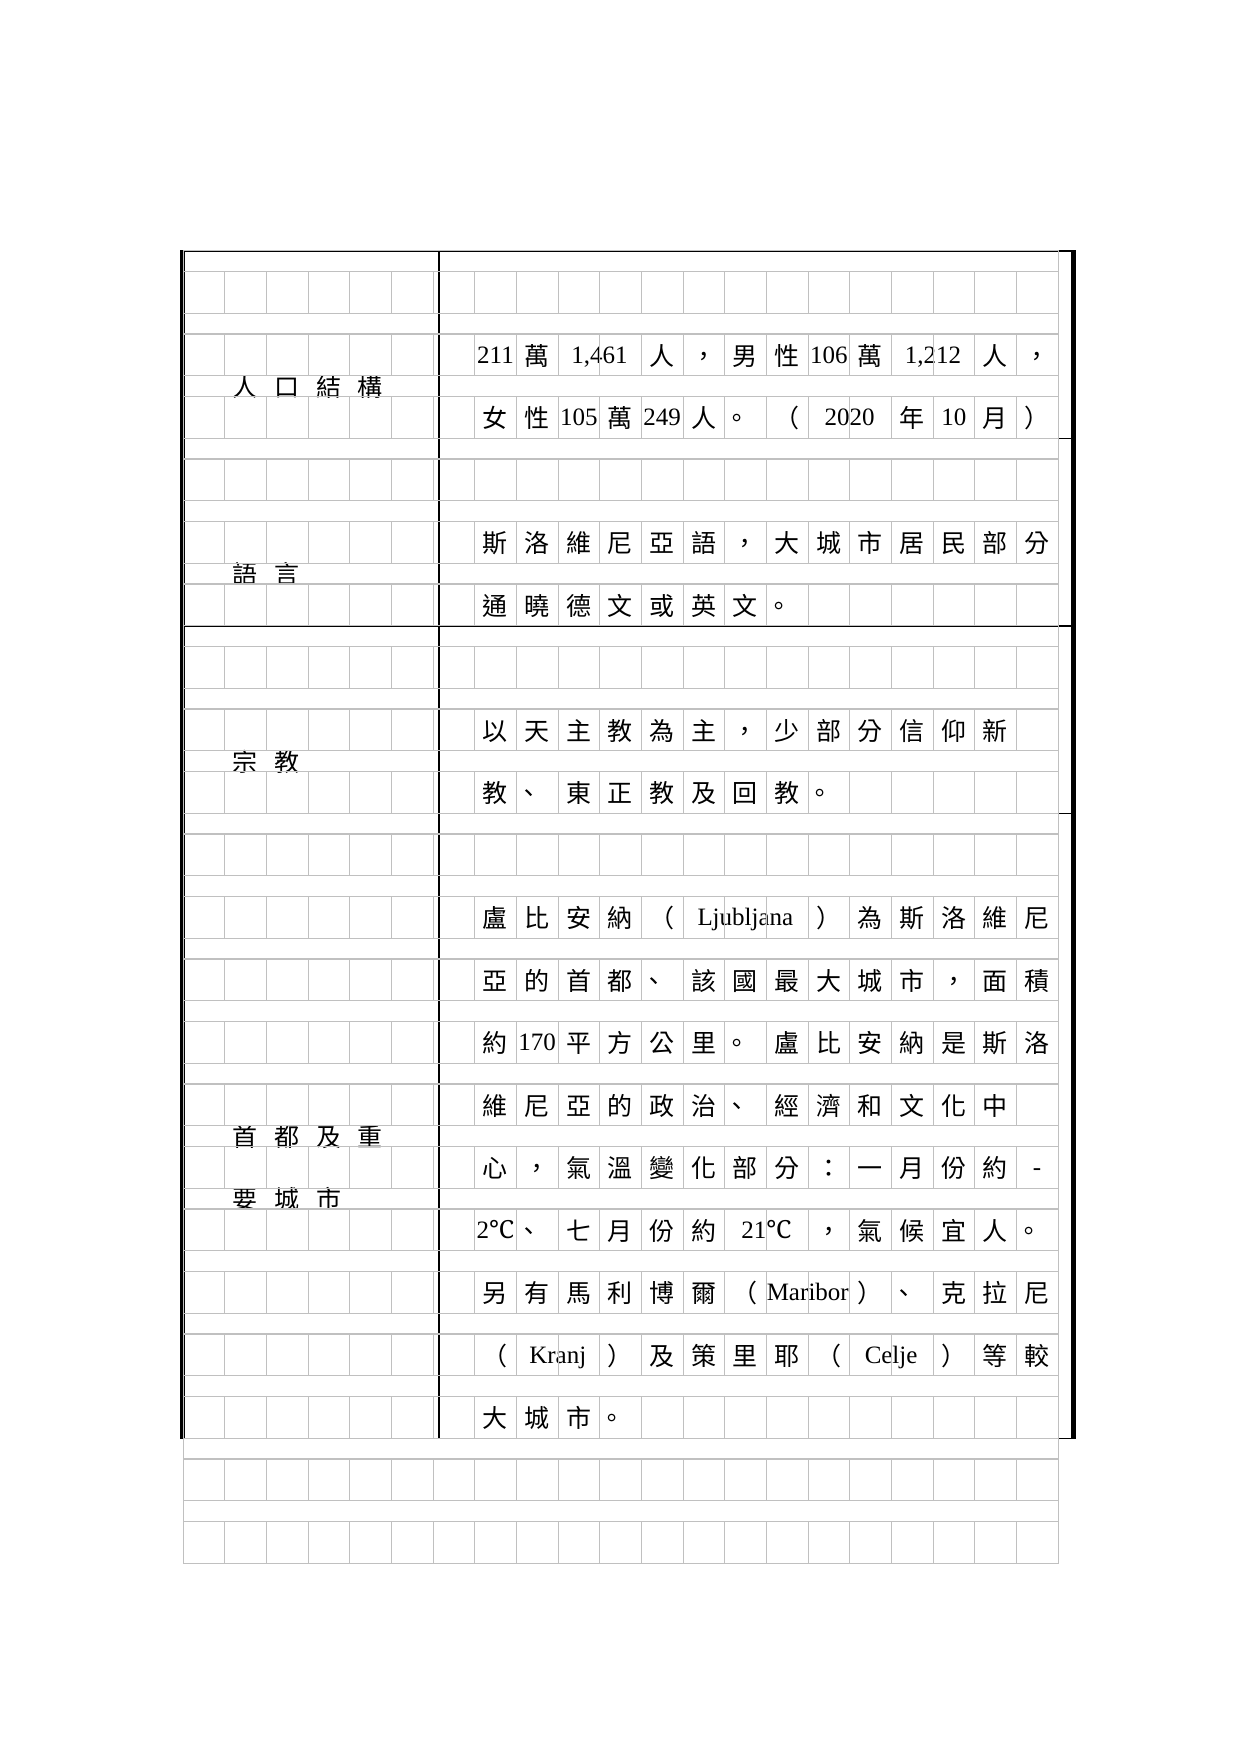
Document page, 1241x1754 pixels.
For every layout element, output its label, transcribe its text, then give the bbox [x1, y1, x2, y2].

table_cell 盧比安納（Ljubljana）為斯洛維尼亞的首都、該國最大城市，面積約170平方公里。盧比安納是斯洛維尼亞的政治、經濟和文化中心，氣溫變化部分：一月份約-2℃、七月份約21℃，氣候宜人。另有馬利博爾（Maribor）、克拉尼（Kranj）及策里耶（Celje）等較大城市。 [440, 1251, 1058, 1271]
table_cell 211萬1,461人，男性106萬1,212人，女性105萬249人。（2020年10月） [892, 397, 933, 438]
table_cell 首都及重要城市 [185, 960, 224, 1000]
table_cell 首都及重要城市 [267, 1022, 308, 1063]
table_cell 斯洛維尼亞語，大城市居民部分通曉德文或英文。 [767, 460, 808, 500]
table_cell 首都及重要城市 [225, 1022, 266, 1063]
table_cell [185, 439, 438, 458]
table_cell 首都及重要城市 [392, 1085, 433, 1125]
table_cell 首都及重要城市 [392, 1272, 433, 1313]
table_cell 人口結構 [185, 376, 243, 396]
table_cell 首都及重要城市 [267, 1210, 308, 1250]
table_cell 宗教 [434, 710, 438, 750]
table_cell 以天主教為主，少部分信仰新教、東正教及回教。 [600, 772, 641, 813]
table_cell 首都及重要城市 [267, 1085, 308, 1125]
table_cell 211萬1,461人，男性106萬1,212人，女性105萬249人。（2020年10月） [517, 272, 558, 313]
table_cell 宗教 [291, 751, 438, 771]
table_cell 以天主教為主，少部分信仰新教、東正教及回教。 [684, 647, 724, 688]
table_cell 211萬1,461人，男性106萬1,212人，女性105萬249人。（2020年10月） [440, 376, 1058, 396]
table_cell 211萬1,461人，男性106萬1,212人，女性105萬249人。（2020年10月） [1017, 272, 1058, 313]
table_cell 以天主教為主，少部分信仰新教、東正教及回教。 [517, 772, 558, 813]
table_cell 盧比安納（Ljubljana）為斯洛維尼亞的首都、該國最大城市，面積約170平方公里。盧比安納是斯洛維尼亞的政治、經濟和文化中心，氣溫變化部分：一月份約-2℃、七月份約21℃，氣候宜人。另有馬利博爾（Maribor）、克拉尼（Kranj）及策里耶（Celje）等較大城市。 [440, 939, 1058, 958]
table_cell 首都及重要城市 [434, 835, 438, 875]
table_cell 宗教 [267, 647, 308, 688]
table_cell 以天主教為主，少部分信仰新教、東正教及回教。 [1059, 627, 1071, 813]
table_cell 人口結構 [434, 335, 438, 375]
table_cell [350, 460, 391, 500]
table_cell 以天主教為主，少部分信仰新教、東正教及回教。 [600, 710, 641, 750]
table_cell 首都及重要城市 [185, 1189, 291, 1208]
table_cell 首都及重要城市 [293, 1189, 328, 1208]
table_cell 斯洛維尼亞語，大城市居民部分通曉德文或英文。 [809, 585, 849, 625]
table_cell 首都及重要城市 [225, 1335, 266, 1375]
table_cell 211萬1,461人，男性106萬1,212人，女性105萬249人。（2020年10月） [475, 397, 516, 438]
table_cell 首都及重要城市 [434, 1147, 438, 1188]
table_cell 以天主教為主，少部分信仰新教、東正教及回教。 [642, 710, 683, 750]
table_cell 以天主教為主，少部分信仰新教、東正教及回教。 [850, 710, 891, 750]
table_cell 首都及重要城市 [185, 1272, 224, 1313]
table_cell 首都及重要城市 [392, 1210, 433, 1250]
table_cell [225, 460, 266, 500]
table_cell 211萬1,461人，男性106萬1,212人，女性105萬249人。（2020年10月） [850, 272, 891, 313]
table_cell 首都及重要城市 [185, 1251, 438, 1271]
table_cell 斯洛維尼亞語，大城市居民部分通曉德文或英文。 [850, 522, 891, 563]
table_cell 211萬1,461人，男性106萬1,212人，女性105萬249人。（2020年10月） [440, 397, 474, 438]
table_cell 人口結構 [279, 380, 294, 393]
table_cell 宗教 [225, 772, 266, 813]
table_cell 宗教 [392, 647, 433, 688]
table_cell 211萬1,461人，男性106萬1,212人，女性105萬249人。（2020年10月） [559, 272, 599, 313]
table_cell 斯洛維尼亞語，大城市居民部分通曉德文或英文。 [475, 460, 516, 500]
table_cell 宗教 [185, 710, 224, 750]
table_cell 斯洛維尼亞語，大城市居民部分通曉德文或英文。 [517, 460, 558, 500]
table_cell 斯洛維尼亞語，大城市居民部分通曉德文或英文。 [642, 585, 683, 625]
table_cell [309, 585, 349, 625]
table_cell 斯洛維尼亞語，大城市居民部分通曉德文或英文。 [642, 460, 683, 500]
table_cell 斯洛維尼亞語，大城市居民部分通曉德文或英文。 [600, 460, 641, 500]
table_cell 宗教 [185, 772, 224, 813]
table_cell 211萬1,461人，男性106萬1,212人，女性105萬249人。（2020年10月） [440, 314, 1058, 333]
table_cell 人口結構 [350, 335, 391, 375]
table_cell 首都及重要城市 [350, 960, 391, 1000]
table_cell 宗教 [309, 710, 349, 750]
table_cell 以天主教為主，少部分信仰新教、東正教及回教。 [809, 647, 849, 688]
table_cell 人口結構 [267, 272, 308, 313]
table_cell 人口結構 [185, 272, 224, 313]
table_cell 以天主教為主，少部分信仰新教、東正教及回教。 [440, 751, 1058, 771]
table_cell 211萬1,461人，男性106萬1,212人，女性105萬249人。（2020年10月） [517, 397, 558, 438]
table_cell [185, 460, 224, 500]
table_cell 211萬1,461人，男性106萬1,212人，女性105萬249人。（2020年10月） [975, 272, 1016, 313]
table_cell 首都及重要城市 [225, 1272, 266, 1313]
table_cell 首都及重要城市 [434, 897, 438, 938]
table_cell 首都及重要城市 [350, 835, 391, 875]
table_cell 首都及重要城市 [309, 960, 349, 1000]
table_cell 首都及重要城市 [370, 1126, 438, 1146]
table_cell 斯洛維尼亞語，大城市居民部分通曉德文或英文。 [517, 585, 558, 625]
table_cell 首都及重要城市 [267, 1272, 308, 1313]
table_cell 斯洛維尼亞語，大城市居民部分通曉德文或英文。 [684, 460, 724, 500]
table_cell 以天主教為主，少部分信仰新教、東正教及回教。 [850, 647, 891, 688]
table_cell 首都及重要城市 [185, 1126, 243, 1146]
table_cell 首都及重要城市 [185, 1210, 224, 1250]
table_cell [392, 585, 433, 625]
table_cell 斯洛維尼亞語，大城市居民部分通曉德文或英文。 [725, 585, 766, 625]
table_cell 斯洛維尼亞語，大城市居民部分通曉德文或英文。 [642, 522, 683, 563]
table_cell 首都及重要城市 [309, 1022, 349, 1063]
table_cell 211萬1,461人，男性106萬1,212人，女性105萬249人。（2020年10月） [600, 335, 641, 375]
table_cell 斯洛維尼亞語，大城市居民部分通曉德文或英文。 [1059, 439, 1071, 625]
table_cell [350, 522, 391, 563]
table_cell 宗教 [225, 647, 266, 688]
table_cell 人口結構 [434, 397, 438, 438]
table_cell 211萬1,461人，男性106萬1,212人，女性105萬249人。（2020年10月） [809, 272, 849, 313]
table_cell 首都及重要城市 [309, 1085, 349, 1125]
table_cell 宗教 [225, 710, 266, 750]
table_cell 首都及重要城市 [329, 1189, 438, 1208]
table_cell 首都及重要城市 [434, 1272, 438, 1313]
table_cell [434, 585, 438, 625]
table_cell [434, 460, 438, 500]
table_cell 211萬1,461人，男性106萬1,212人，女性105萬249人。（2020年10月） [684, 397, 724, 438]
table_cell 人口結構 [225, 335, 266, 375]
table_cell 盧比安納（Ljubljana）為斯洛維尼亞的首都、該國最大城市，面積約170平方公里。盧比安納是斯洛維尼亞的政治、經濟和文化中心，氣溫變化部分：一月份約-2℃、七月份約21℃，氣候宜人。另有馬利博爾（Maribor）、克拉尼（Kranj）及策里耶（Celje）等較大城市。 [440, 1126, 1058, 1146]
table_cell 首都及重要城市 [332, 1126, 368, 1146]
table_cell 211萬1,461人，男性106萬1,212人，女性105萬249人。（2020年10月） [767, 272, 808, 313]
table_cell 211萬1,461人，男性106萬1,212人，女性105萬249人。（2020年10月） [642, 272, 683, 313]
table_cell 斯洛維尼亞語，大城市居民部分通曉德文或英文。 [725, 522, 766, 563]
table_cell 211萬1,461人，男性106萬1,212人，女性105萬249人。（2020年10月） [684, 335, 724, 375]
table_cell 盧比安納（Ljubljana）為斯洛維尼亞的首都、該國最大城市，面積約170平方公里。盧比安納是斯洛維尼亞的政治、經濟和文化中心，氣溫變化部分：一月份約-2℃、七月份約21℃，氣候宜人。另有馬利博爾（Maribor）、克拉尼（Kranj）及策里耶（Celje）等較大城市。 [440, 814, 1058, 833]
table_cell 以天主教為主，少部分信仰新教、東正教及回教。 [725, 710, 766, 750]
table_cell 斯洛維尼亞語，大城市居民部分通曉德文或英文。 [440, 501, 1058, 521]
table_cell 首都及重要城市 [185, 876, 438, 896]
table_cell 斯洛維尼亞語，大城市居民部分通曉德文或英文。 [475, 585, 516, 625]
table_cell 人口結構 [434, 272, 438, 313]
table_cell 斯洛維尼亞語，大城市居民部分通曉德文或英文。 [725, 460, 766, 500]
table_cell 首都及重要城市 [225, 1147, 266, 1188]
table_cell 211萬1,461人，男性106萬1,212人，女性105萬249人。（2020年10月） [892, 335, 933, 375]
table_cell 211萬1,461人，男性106萬1,212人，女性105萬249人。（2020年10月） [725, 335, 766, 375]
table_cell 首都及重要城市 [309, 1335, 349, 1375]
table_cell 以天主教為主，少部分信仰新教、東正教及回教。 [559, 710, 599, 750]
table_cell 人口結構 [185, 397, 224, 438]
table_cell 首都及重要城市 [185, 1085, 224, 1125]
table_cell 人口結構 [225, 272, 266, 313]
table_cell 盧比安納（Ljubljana）為斯洛維尼亞的首都、該國最大城市，面積約170平方公里。盧比安納是斯洛維尼亞的政治、經濟和文化中心，氣溫變化部分：一月份約-2℃、七月份約21℃，氣候宜人。另有馬利博爾（Maribor）、克拉尼（Kranj）及策里耶（Celje）等較大城市。 [440, 1001, 1058, 1021]
table_cell [225, 585, 266, 625]
table_cell 211萬1,461人，男性106萬1,212人，女性105萬249人。（2020年10月） [975, 397, 1016, 438]
table_cell 211萬1,461人，男性106萬1,212人，女性105萬249人。（2020年10月） [809, 397, 849, 438]
table_cell 宗教 [267, 772, 308, 813]
table_cell 人口結構 [245, 376, 362, 396]
table_cell 斯洛維尼亞語，大城市居民部分通曉德文或英文。 [600, 522, 641, 563]
table_cell 以天主教為主，少部分信仰新教、東正教及回教。 [600, 647, 641, 688]
table_cell 211萬1,461人，男性106萬1,212人，女性105萬249人。（2020年10月） [1017, 397, 1058, 438]
table_cell 宗教 [309, 772, 349, 813]
table_cell 211萬1,461人，男性106萬1,212人，女性105萬249人。（2020年10月） [1059, 252, 1071, 438]
table_cell 語言 [185, 564, 438, 583]
table_cell 首都及重要城市 [225, 1397, 266, 1438]
table_cell 首都及重要城市 [185, 1397, 224, 1438]
table_cell 斯洛維尼亞語，大城市居民部分通曉德文或英文。 [1017, 585, 1058, 625]
table_cell 以天主教為主，少部分信仰新教、東正教及回教。 [517, 710, 558, 750]
table_cell 以天主教為主，少部分信仰新教、東正教及回教。 [440, 689, 1058, 708]
table_cell [350, 585, 391, 625]
table_cell 斯洛維尼亞語，大城市居民部分通曉德文或英文。 [684, 522, 724, 563]
table_cell 人口結構 [267, 397, 308, 438]
table_cell 首都及重要城市 [267, 897, 308, 938]
table_cell 211萬1,461人，男性106萬1,212人，女性105萬249人。（2020年10月） [725, 397, 766, 438]
table_cell 211萬1,461人，男性106萬1,212人，女性105萬249人。（2020年10月） [475, 335, 516, 375]
table_cell 以天主教為主，少部分信仰新教、東正教及回教。 [440, 772, 474, 813]
table_cell 首都及重要城市 [185, 939, 438, 958]
table_cell 斯洛維尼亞語，大城市居民部分通曉德文或英文。 [934, 522, 974, 563]
table_cell 斯洛維尼亞語，大城市居民部分通曉德文或英文。 [440, 522, 474, 563]
table_cell 斯洛維尼亞語，大城市居民部分通曉德文或英文。 [559, 585, 599, 625]
table_cell 首都及重要城市 [185, 897, 224, 938]
table_cell 宗教 [434, 647, 438, 688]
table_cell 211萬1,461人，男性106萬1,212人，女性105萬249人。（2020年10月） [725, 272, 766, 313]
table_cell 以天主教為主，少部分信仰新教、東正教及回教。 [1017, 710, 1058, 750]
table_cell 人口結構 [392, 397, 433, 438]
table_cell 首都及重要城市 [434, 1022, 438, 1063]
table_cell 斯洛維尼亞語，大城市居民部分通曉德文或英文。 [440, 439, 1058, 458]
table_cell 211萬1,461人，男性106萬1,212人，女性105萬249人。（2020年10月） [559, 397, 599, 438]
table_cell 首都及重要城市 [434, 1210, 438, 1250]
table_cell [267, 585, 308, 625]
table_cell 首都及重要城市 [185, 1147, 224, 1188]
table_cell 211萬1,461人，男性106萬1,212人，女性105萬249人。（2020年10月） [642, 397, 683, 438]
table_cell 斯洛維尼亞語，大城市居民部分通曉德文或英文。 [934, 585, 974, 625]
table_cell 首都及重要城市 [267, 1147, 308, 1188]
table_cell 211萬1,461人，男性106萬1,212人，女性105萬249人。（2020年10月） [600, 397, 641, 438]
table_cell 211萬1,461人，男性106萬1,212人，女性105萬249人。（2020年10月） [684, 272, 724, 313]
table_cell 211萬1,461人，男性106萬1,212人，女性105萬249人。（2020年10月） [600, 272, 641, 313]
table_cell [185, 522, 224, 563]
table_cell 首都及重要城市 [185, 1001, 438, 1021]
table_cell 盧比安納（Ljubljana）為斯洛維尼亞的首都、該國最大城市，面積約170平方公里。盧比安納是斯洛維尼亞的政治、經濟和文化中心，氣溫變化部分：一月份約-2℃、七月份約21℃，氣候宜人。另有馬利博爾（Maribor）、克拉尼（Kranj）及策里耶（Celje）等較大城市。 [440, 1189, 1058, 1208]
table_cell 首都及重要城市 [392, 960, 433, 1000]
table_cell 以天主教為主，少部分信仰新教、東正教及回教。 [684, 710, 724, 750]
table_cell 首都及重要城市 [281, 1126, 289, 1146]
table_cell 斯洛維尼亞語，大城市居民部分通曉德文或英文。 [934, 460, 974, 500]
table_cell 以天主教為主，少部分信仰新教、東正教及回教。 [684, 772, 724, 813]
table_cell 以天主教為主，少部分信仰新教、東正教及回教。 [767, 772, 808, 813]
table_cell 以天主教為主，少部分信仰新教、東正教及回教。 [850, 772, 891, 813]
table_cell 斯洛維尼亞語，大城市居民部分通曉德文或英文。 [975, 522, 1016, 563]
table_cell 首都及重要城市 [185, 835, 224, 875]
table_cell 人口結構 [267, 335, 308, 375]
table_cell 首都及重要城市 [392, 835, 433, 875]
table_cell 211萬1,461人，男性106萬1,212人，女性105萬249人。（2020年10月） [934, 397, 974, 438]
table_cell 首都及重要城市 [267, 1397, 308, 1438]
table_cell 以天主教為主，少部分信仰新教、東正教及回教。 [767, 647, 808, 688]
table_cell 211萬1,461人，男性106萬1,212人，女性105萬249人。（2020年10月） [934, 335, 974, 375]
table_cell 宗教 [350, 772, 391, 813]
table_cell 以天主教為主，少部分信仰新教、東正教及回教。 [440, 647, 474, 688]
table_cell 首都及重要城市 [267, 960, 308, 1000]
table_cell 人口結構 [309, 335, 349, 375]
table_cell 以天主教為主，少部分信仰新教、東正教及回教。 [1017, 772, 1058, 813]
table_cell 211萬1,461人，男性106萬1,212人，女性105萬249人。（2020年10月） [559, 335, 599, 375]
table_cell [309, 460, 349, 500]
table_cell 宗教 [185, 751, 282, 771]
table_cell 以天主教為主，少部分信仰新教、東正教及回教。 [559, 772, 599, 813]
table_cell 首都及重要城市 [350, 1397, 391, 1438]
table_cell 以天主教為主，少部分信仰新教、東正教及回教。 [767, 710, 808, 750]
table_cell 以天主教為主，少部分信仰新教、東正教及回教。 [892, 647, 933, 688]
table_cell 宗教 [434, 772, 438, 813]
table_cell 斯洛維尼亞語，大城市居民部分通曉德文或英文。 [892, 522, 933, 563]
table_cell 首都及重要城市 [350, 1147, 391, 1188]
table_cell 211萬1,461人，男性106萬1,212人，女性105萬249人。（2020年10月） [934, 272, 974, 313]
table_cell 首都及重要城市 [309, 1397, 349, 1438]
table_cell 人口結構 [350, 272, 391, 313]
table_cell 以天主教為主，少部分信仰新教、東正教及回教。 [440, 710, 474, 750]
table_cell 首都及重要城市 [185, 1064, 438, 1083]
table_cell 首都及重要城市 [392, 1397, 433, 1438]
table_cell 首都及重要城市 [309, 1272, 349, 1313]
table_cell 211萬1,461人，男性106萬1,212人，女性105萬249人。（2020年10月） [440, 335, 474, 375]
table_cell 首都及重要城市 [309, 1147, 349, 1188]
table_cell [392, 460, 433, 500]
table_cell 宗教 [350, 710, 391, 750]
table_cell 盧比安納（Ljubljana）為斯洛維尼亞的首都、該國最大城市，面積約170平方公里。盧比安納是斯洛維尼亞的政治、經濟和文化中心，氣溫變化部分：一月份約-2℃、七月份約21℃，氣候宜人。另有馬利博爾（Maribor）、克拉尼（Kranj）及策里耶（Celje）等較大城市。 [440, 876, 1058, 896]
table_cell 人口結構 [185, 314, 438, 333]
table_cell 斯洛維尼亞語，大城市居民部分通曉德文或英文。 [440, 564, 1058, 583]
table_cell 以天主教為主，少部分信仰新教、東正教及回教。 [975, 647, 1016, 688]
table_cell 首都及重要城市 [350, 1022, 391, 1063]
table_cell 首都及重要城市 [309, 835, 349, 875]
table_cell 以天主教為主，少部分信仰新教、東正教及回教。 [975, 710, 1016, 750]
table_cell 宗教 [267, 710, 308, 750]
table_cell [392, 522, 433, 563]
table_cell 斯洛維尼亞語，大城市居民部分通曉德文或英文。 [1017, 460, 1058, 500]
table_cell 首都及重要城市 [225, 1210, 266, 1250]
table_cell 斯洛維尼亞語，大城市居民部分通曉德文或英文。 [684, 585, 724, 625]
table_cell 斯洛維尼亞語，大城市居民部分通曉德文或英文。 [892, 460, 933, 500]
table_cell 首都及重要城市 [185, 1335, 224, 1375]
table_cell [434, 522, 438, 563]
table_cell 211萬1,461人，男性106萬1,212人，女性105萬249人。（2020年10月） [440, 252, 1058, 271]
table_cell 211萬1,461人，男性106萬1,212人，女性105萬249人。（2020年10月） [767, 335, 808, 375]
table_cell 人口結構 [350, 397, 391, 438]
table_cell 211萬1,461人，男性106萬1,212人，女性105萬249人。（2020年10月） [975, 335, 1016, 375]
table_cell 宗教 [185, 647, 224, 688]
table_cell 首都及重要城市 [350, 1085, 391, 1125]
table_cell 宗教 [350, 647, 391, 688]
table_cell 以天主教為主，少部分信仰新教、東正教及回教。 [440, 627, 1058, 646]
table_cell 首都及重要城市 [245, 1126, 281, 1146]
table_cell 斯洛維尼亞語，大城市居民部分通曉德文或英文。 [975, 585, 1016, 625]
table_cell 首都及重要城市 [350, 897, 391, 938]
table_cell 以天主教為主，少部分信仰新教、東正教及回教。 [1017, 647, 1058, 688]
table_cell 宗教 [392, 710, 433, 750]
table_cell 盧比安納（Ljubljana）為斯洛維尼亞的首都、該國最大城市，面積約170平方公里。盧比安納是斯洛維尼亞的政治、經濟和文化中心，氣溫變化部分：一月份約-2℃、七月份約21℃，氣候宜人。另有馬利博爾（Maribor）、克拉尼（Kranj）及策里耶（Celje）等較大城市。 [440, 1064, 1058, 1083]
table_cell 211萬1,461人，男性106萬1,212人，女性105萬249人。（2020年10月） [642, 335, 683, 375]
table_cell 以天主教為主，少部分信仰新教、東正教及回教。 [934, 710, 974, 750]
table_cell 人口結構 [238, 384, 251, 396]
table_cell 首都及重要城市 [225, 1085, 266, 1125]
table_cell 首都及重要城市 [309, 1210, 349, 1250]
table_cell 以天主教為主，少部分信仰新教、東正教及回教。 [475, 710, 516, 750]
table_cell 首都及重要城市 [185, 1022, 224, 1063]
table_cell 斯洛維尼亞語，大城市居民部分通曉德文或英文。 [850, 585, 891, 625]
table_cell 以天主教為主，少部分信仰新教、東正教及回教。 [725, 772, 766, 813]
table_cell 斯洛維尼亞語，大城市居民部分通曉德文或英文。 [517, 522, 558, 563]
table_cell 首都及重要城市 [225, 835, 266, 875]
table_cell [185, 585, 224, 625]
table_cell 斯洛維尼亞語，大城市居民部分通曉德文或英文。 [767, 522, 808, 563]
table_cell 首都及重要城市 [392, 897, 433, 938]
table_cell 211萬1,461人，男性106萬1,212人，女性105萬249人。（2020年10月） [440, 272, 474, 313]
table_cell 宗教 [185, 627, 438, 646]
table_cell 人口結構 [374, 376, 438, 396]
table_cell 211萬1,461人，男性106萬1,212人，女性105萬249人。（2020年10月） [517, 335, 558, 375]
table_cell 斯洛維尼亞語，大城市居民部分通曉德文或英文。 [975, 460, 1016, 500]
table_cell 首都及重要城市 [185, 1376, 438, 1396]
table_cell 首都及重要城市 [350, 1335, 391, 1375]
table_cell 以天主教為主，少部分信仰新教、東正教及回教。 [892, 710, 933, 750]
table_cell 211萬1,461人，男性106萬1,212人，女性105萬249人。（2020年10月） [892, 272, 933, 313]
table_cell 首都及重要城市 [392, 1147, 433, 1188]
table_cell 首都及重要城市 [225, 960, 266, 1000]
table_cell 以天主教為主，少部分信仰新教、東正教及回教。 [475, 772, 516, 813]
table_cell 首都及重要城市 [185, 1314, 438, 1333]
table_cell 首都及重要城市 [267, 1335, 308, 1375]
table_cell 宗教 [185, 689, 438, 708]
table_cell 盧比安納（Ljubljana）為斯洛維尼亞的首都、該國最大城市，面積約170平方公里。盧比安納是斯洛維尼亞的政治、經濟和文化中心，氣溫變化部分：一月份約-2℃、七月份約21℃，氣候宜人。另有馬利博爾（Maribor）、克拉尼（Kranj）及策里耶（Celje）等較大城市。 [440, 1314, 1058, 1333]
table_cell 首都及重要城市 [225, 897, 266, 938]
table_cell 人口結構 [309, 272, 349, 313]
table_cell 首都及重要城市 [350, 1272, 391, 1313]
table_cell 首都及重要城市 [434, 1335, 438, 1375]
table_cell 人口結構 [392, 272, 433, 313]
table_cell 211萬1,461人，男性106萬1,212人，女性105萬249人。（2020年10月） [1017, 335, 1058, 375]
table_cell 斯洛維尼亞語，大城市居民部分通曉德文或英文。 [767, 585, 808, 625]
table_cell 盧比安納（Ljubljana）為斯洛維尼亞的首都、該國最大城市，面積約170平方公里。盧比安納是斯洛維尼亞的政治、經濟和文化中心，氣溫變化部分：一月份約-2℃、七月份約21℃，氣候宜人。另有馬利博爾（Maribor）、克拉尼（Kranj）及策里耶（Celje）等較大城市。 [440, 1376, 1058, 1396]
table_cell 斯洛維尼亞語，大城市居民部分通曉德文或英文。 [475, 522, 516, 563]
table_cell 斯洛維尼亞語，大城市居民部分通曉德文或英文。 [850, 460, 891, 500]
table_cell 以天主教為主，少部分信仰新教、東正教及回教。 [725, 647, 766, 688]
table_cell 以天主教為主，少部分信仰新教、東正教及回教。 [642, 772, 683, 813]
table_cell 首都及重要城市 [309, 897, 349, 938]
table_cell [267, 460, 308, 500]
table_cell 人口結構 [392, 335, 433, 375]
table_cell 宗教 [282, 760, 291, 771]
table_cell 首都及重要城市 [291, 1126, 323, 1146]
table_cell [225, 522, 266, 563]
table_cell 盧比安納（Ljubljana）為斯洛維尼亞的首都、該國最大城市，面積約170平方公里。盧比安納是斯洛維尼亞的政治、經濟和文化中心，氣溫變化部分：一月份約-2℃、七月份約21℃，氣候宜人。另有馬利博爾（Maribor）、克拉尼（Kranj）及策里耶（Celje）等較大城市。 [1059, 814, 1071, 1438]
table_cell 斯洛維尼亞語，大城市居民部分通曉德文或英文。 [892, 585, 933, 625]
table_cell 人口結構 [185, 252, 438, 271]
table_cell 以天主教為主，少部分信仰新教、東正教及回教。 [475, 647, 516, 688]
table_cell 首都及重要城市 [434, 960, 438, 1000]
table_cell 首都及重要城市 [185, 814, 438, 833]
table_cell 首都及重要城市 [434, 1085, 438, 1125]
table_cell 211萬1,461人，男性106萬1,212人，女性105萬249人。（2020年10月） [850, 335, 891, 375]
table_cell 斯洛維尼亞語，大城市居民部分通曉德文或英文。 [809, 522, 849, 563]
table_cell 211萬1,461人，男性106萬1,212人，女性105萬249人。（2020年10月） [767, 397, 808, 438]
table_cell 斯洛維尼亞語，大城市居民部分通曉德文或英文。 [559, 460, 599, 500]
table_cell 斯洛維尼亞語，大城市居民部分通曉德文或英文。 [809, 460, 849, 500]
table_cell 首都及重要城市 [434, 1397, 438, 1438]
table_cell 以天主教為主，少部分信仰新教、東正教及回教。 [975, 772, 1016, 813]
table_cell 首都及重要城市 [267, 835, 308, 875]
table_cell 以天主教為主，少部分信仰新教、東正教及回教。 [809, 772, 849, 813]
table_cell 人口結構 [225, 397, 266, 438]
table_cell 211萬1,461人，男性106萬1,212人，女性105萬249人。（2020年10月） [809, 335, 849, 375]
table_cell 以天主教為主，少部分信仰新教、東正教及回教。 [809, 710, 849, 750]
table_cell 斯洛維尼亞語，大城市居民部分通曉德文或英文。 [600, 585, 641, 625]
table_cell 以天主教為主，少部分信仰新教、東正教及回教。 [934, 772, 974, 813]
table_cell 宗教 [309, 647, 349, 688]
table_cell 斯洛維尼亞語，大城市居民部分通曉德文或英文。 [1017, 522, 1058, 563]
table_cell 斯洛維尼亞語，大城市居民部分通曉德文或英文。 [440, 585, 474, 625]
table_cell 211萬1,461人，男性106萬1,212人，女性105萬249人。（2020年10月） [475, 272, 516, 313]
table_cell 以天主教為主，少部分信仰新教、東正教及回教。 [642, 647, 683, 688]
table_cell 人口結構 [309, 397, 349, 438]
table_cell [309, 522, 349, 563]
table_cell 斯洛維尼亞語，大城市居民部分通曉德文或英文。 [559, 522, 599, 563]
table_cell 宗教 [392, 772, 433, 813]
table_cell 以天主教為主，少部分信仰新教、東正教及回教。 [934, 647, 974, 688]
table_cell 以天主教為主，少部分信仰新教、東正教及回教。 [559, 647, 599, 688]
table_cell [185, 501, 438, 521]
table_cell 首都及重要城市 [392, 1335, 433, 1375]
table_cell 211萬1,461人，男性106萬1,212人，女性105萬249人。（2020年10月） [850, 397, 891, 438]
table_cell [267, 522, 308, 563]
table_cell 以天主教為主，少部分信仰新教、東正教及回教。 [517, 647, 558, 688]
table_cell 首都及重要城市 [350, 1210, 391, 1250]
table_cell 以天主教為主，少部分信仰新教、東正教及回教。 [892, 772, 933, 813]
table_cell 人口結構 [185, 335, 224, 375]
table_cell 首都及重要城市 [392, 1022, 433, 1063]
table_cell 斯洛維尼亞語，大城市居民部分通曉德文或英文。 [440, 460, 474, 500]
table_cell 人口結構 [364, 376, 373, 396]
